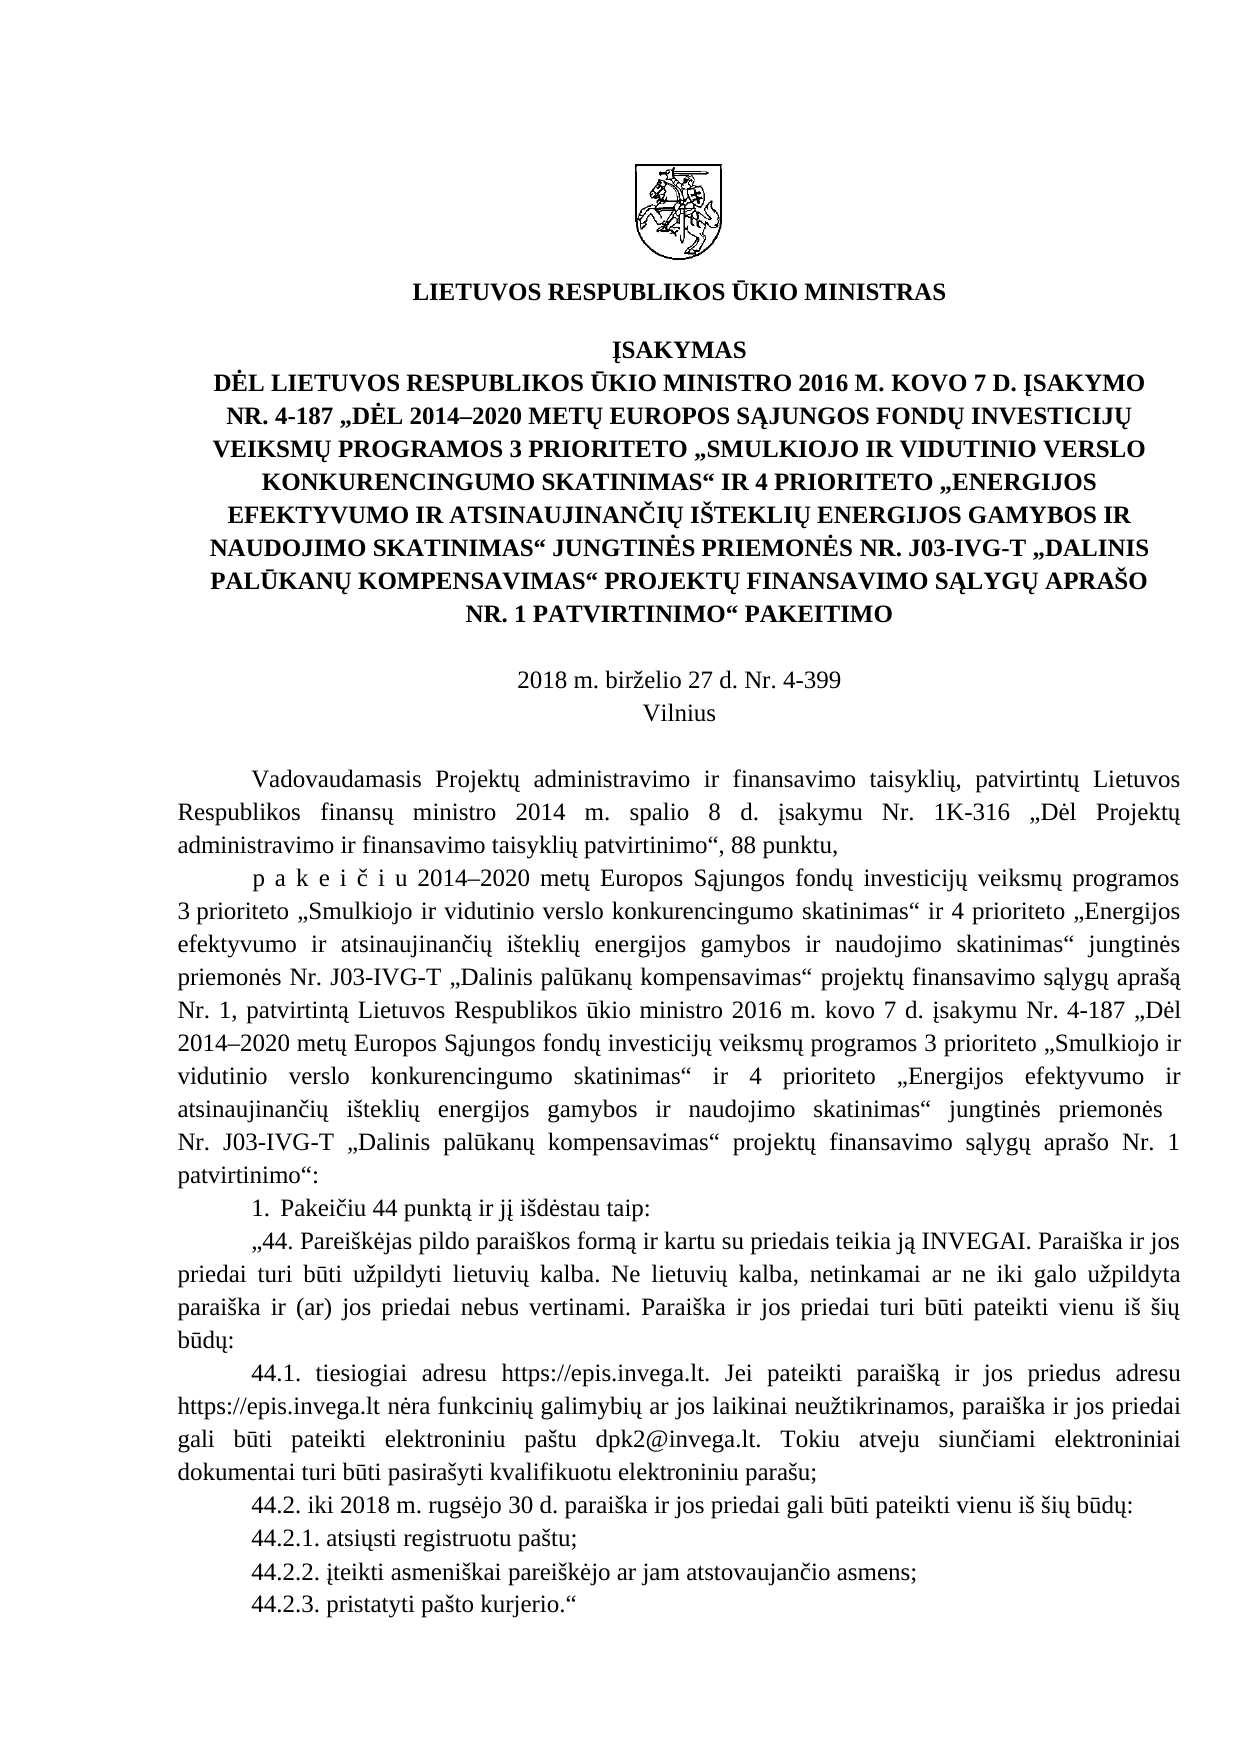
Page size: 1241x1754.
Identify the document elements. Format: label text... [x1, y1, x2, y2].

text 44.2.3. pristatyti pašto kurjerio.“ [177, 1589, 1181, 1618]
text 44.2.2. įteikti asmeniškai pareiškėjo ar jam atstovaujančio asmens; [177, 1557, 1181, 1585]
text 44.2. iki 2018 m. rugsėjo 30 d. paraiška ir jos priedai gali būti pateikti vienu iš šių būdų: [177, 1491, 1181, 1519]
text LIETUVOS RESPUBLIKOS ŪKIO MINISTRAS [177, 277, 1181, 306]
text 44.2.1. atsiųsti registruotu paštu; [177, 1523, 1181, 1552]
text p a k e i č i u 2014–2020 metų Europos Sąjungos fondų investicijų veiksmų programos 3 prioriteto „Smulkiojo ir vidutinio verslo konkurencingumo skatinimas“ ir 4 prioriteto „Energijos efektyvumo ir atsinaujinančių išteklių energijos gamybos ir naudojimo skatinimas“ jungtinės priemonės Nr. J03-IVG-T „Dalinis palūkanų kompensavimas“ projektų finansavimo sąlygų aprašą Nr. 1, patvirtintą Lietuvos Respublikos ūkio ministro 2016 m. kovo 7 d. įsakymu Nr. 4-187 „Dėl 2014–2020 metų Europos Sąjungos fondų investicijų veiksmų programos 3 prioriteto „Smulkiojo ir vidutinio verslo konkurencingumo skatinimas“ ir 4 prioriteto „Energijos efektyvumo ir atsinaujinančių išteklių energijos gamybos ir naudojimo skatinimas“ jungtinės priemonės Nr. J03-IVG-T „Dalinis palūkanų kompensavimas“ projektų finansavimo sąlygų aprašo Nr. 1 patvirtinimo“: [177, 863, 1181, 1189]
text 1. Pakeičiu 44 punktą ir jį išdėstau taip: [251, 1193, 1181, 1222]
text DĖL LIETUVOS RESPUBLIKOS ŪKIO MINISTRO 2016 M. kovo 7 D. ĮSAKYMO NR. 4-187 „DĖL 2014–2020 METŲ EUROPOS SĄJUNGOS FONDŲ INVESTICIJŲ VEIKSMŲ PROGRAMOS 3 PRIORITETO „Smulkiojo ir Vidutinio verslo Konkurencingumo skatinimas“ IR 4 PRIORITETO „Energijos efektyvumo ir atsinaujinančių išteklių energijos gamybos ir naudojimo skatinimas“ JUNGTINĖS PRIEMONĖS nr. J03-IVG-T „DALINIS PALŪKANŲ KOMPENSAVIMAS“ PROJEKTŲ FINANSAVIMO SĄLYGŲ APRAŠO Nr. 1 patvirtinimo“ PAKEITIMO [177, 368, 1181, 628]
text Vadovaudamasis Projektų administravimo ir finansavimo taisyklių, patvirtintų Lietuvos Respublikos finansų ministro 2014 m. spalio 8 d. įsakymu Nr. 1K-316 „Dėl Projektų administravimo ir finansavimo taisyklių patvirtinimo“, 88 punktu, [177, 764, 1181, 859]
text 44.1. tiesiogiai adresu https://epis.invega.lt. Jei pateikti paraišką ir jos priedus adresu https://epis.invega.lt nėra funkcinių galimybių ar jos laikinai neužtikrinamos, paraiška ir jos priedai gali būti pateikti elektroniniu paštu dpk2@invega.lt. Tokiu atveju siunčiami elektroniniai dokumentai turi būti pasirašyti kvalifikuotu elektroniniu parašu; [177, 1358, 1181, 1486]
text Vilnius [177, 698, 1181, 727]
text „44. Pareiškėjas pildo paraiškos formą ir kartu su priedais teikia ją INVEGAI. Paraiška ir jos priedai turi būti užpildyti lietuvių kalba. Ne lietuvių kalba, netinkamai ar ne iki galo užpildyta paraiška ir (ar) jos priedai nebus vertinami. Paraiška ir jos priedai turi būti pateikti vienu iš šių būdų: [177, 1226, 1181, 1354]
text 2018 m. birželio 27 d. Nr. 4-399 [177, 665, 1181, 694]
text ĮSAKYMAS [177, 335, 1181, 363]
